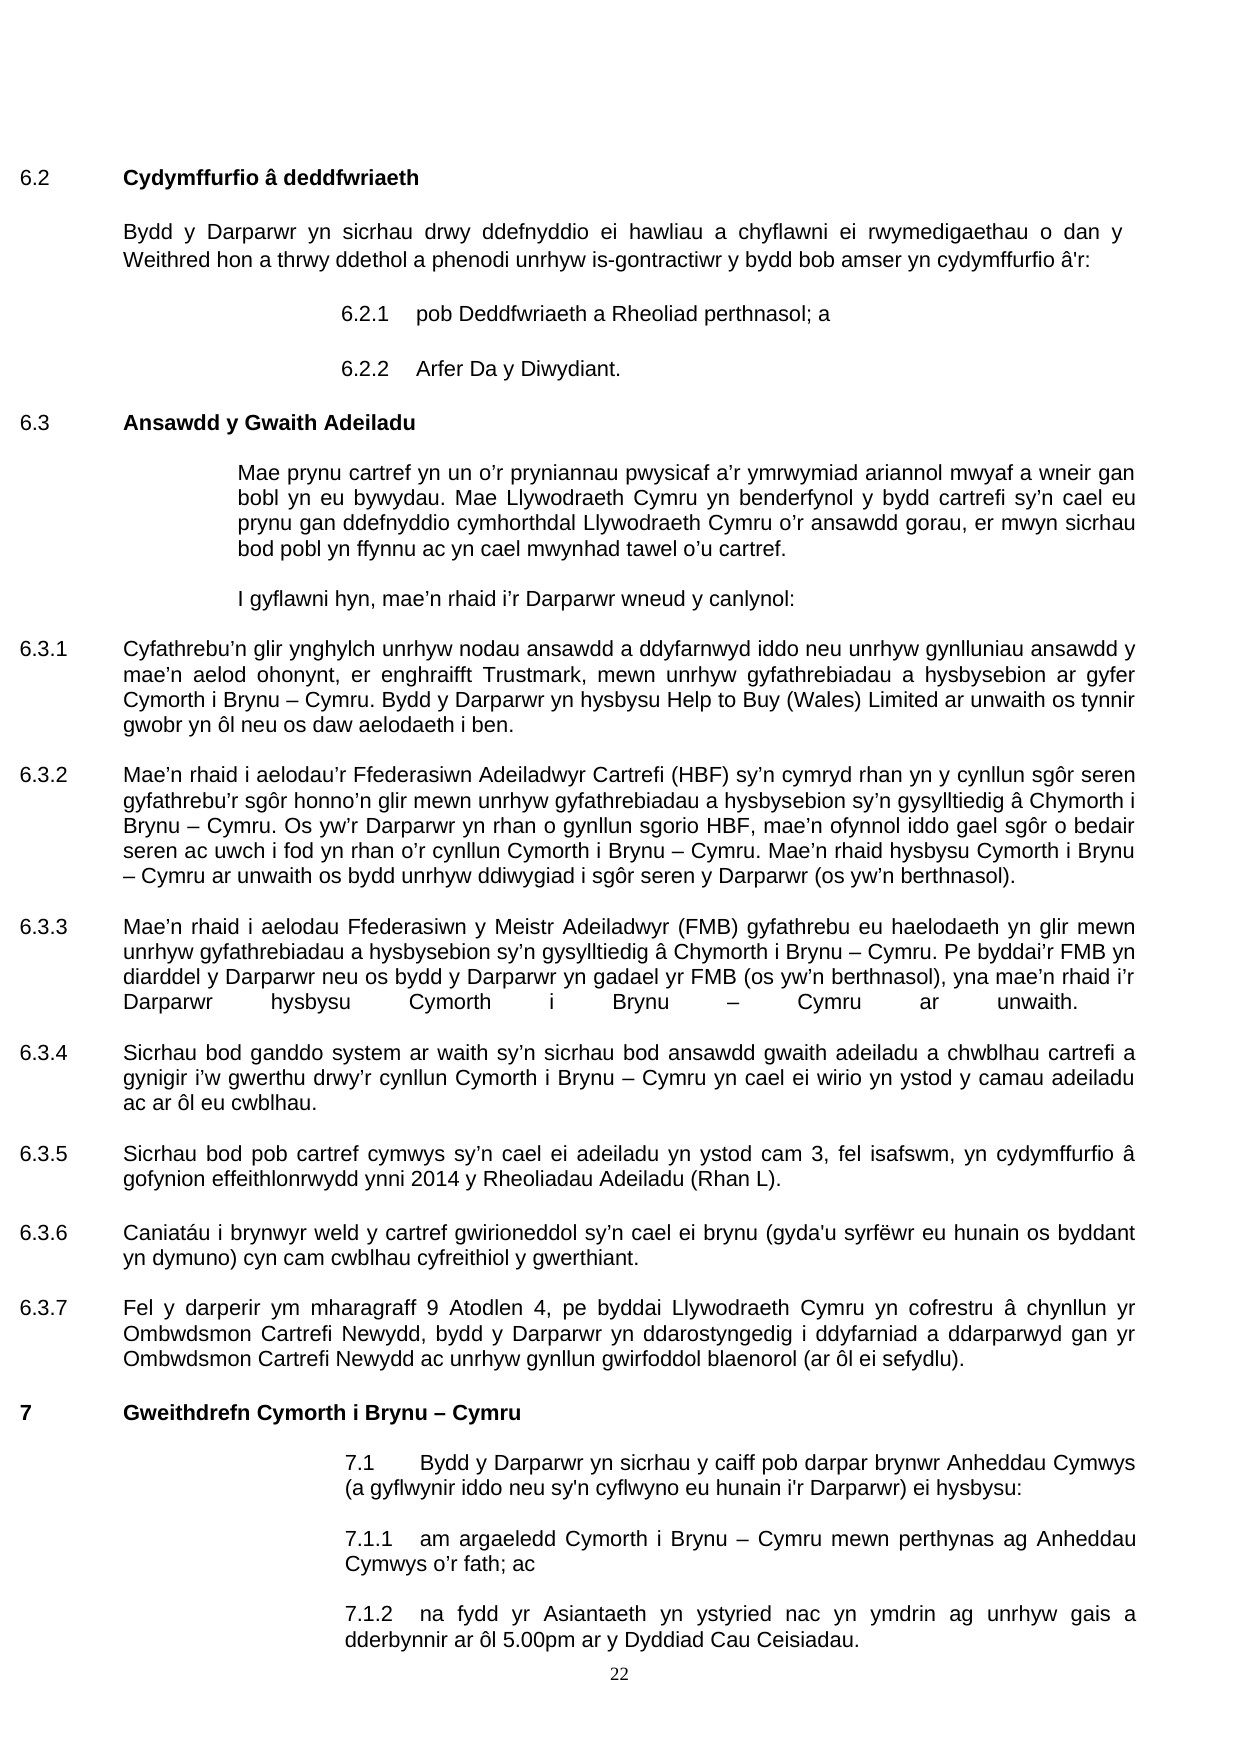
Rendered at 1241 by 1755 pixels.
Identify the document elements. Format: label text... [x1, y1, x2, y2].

text Bydd y Darparwr yn sicrhau drwy ddefnyddio ei hawliau a chyflawni ei rwymedigaethau o dan y Weithred hon a thrwy ddethol a phenodi unrhyw is-gontractiwr y bydd bob amser yn cydymffurfio â'r: [123, 219, 1124, 273]
list am argaeledd Cymorth i Brynu – Cymru mewn perthynas ag Anheddau Cymwys o’r fath; ac [344, 1526, 1137, 1576]
list Cyfathrebu’n glir ynghylch unrhyw nodau ansawdd a ddyfarnwyd iddo neu unrhyw gynlluniau ansawdd y mae’n aelod ohonynt, er enghraifft Trustmark, mewn unrhyw gyfathrebiadau a hysbysebion ar gyfer Cymorth i Brynu – Cymru. Bydd y Darparwr yn hysbysu Help to Buy (Wales) Limited ar unwaith os tynnir gwobr yn ôl neu os daw aelodaeth i ben. [19, 636, 1137, 737]
list Arfer Da y Diwydiant. [341, 356, 1140, 381]
subtitle Cydymffurfio â deddfwriaeth [19, 164, 1137, 190]
list Fel y darperir ym mharagraff 9 Atodlen 4, pe byddai Llywodraeth Cymru yn cofrestru â chynllun yr Ombwdsmon Cartrefi Newydd, bydd y Darparwr yn ddarostyngedig i ddyfarniad a ddarparwyd gan yr Ombwdsmon Cartrefi Newydd ac unrhyw gynllun gwirfoddol blaenorol (ar ôl ei sefydlu). [19, 1295, 1137, 1371]
subtitle Ansawdd y Gwaith Adeiladu [19, 409, 1137, 435]
list Sicrhau bod pob cartref cymwys sy’n cael ei adeiladu yn ystod cam 3, fel isafswm, yn cydymffurfio â gofynion effeithlonrwydd ynni 2014 y Rheoliadau Adeiladu (Rhan L). [19, 1141, 1137, 1191]
list pob Deddfwriaeth a Rheoliad perthnasol; a [341, 301, 1140, 327]
text I gyflawni hyn, mae’n rhaid i’r Darparwr wneud y canlynol: [237, 586, 1137, 611]
list na fydd yr Asiantaeth yn ystyried nac yn ymdrin ag unrhyw gais a dderbynnir ar ôl 5.00pm ar y Dyddiad Cau Ceisiadau. [344, 1601, 1137, 1652]
list Sicrhau bod ganddo system ar waith sy’n sicrhau bod ansawdd gwaith adeiladu a chwblhau cartrefi a gynigir i’w gwerthu drwy’r cynllun Cymorth i Brynu – Cymru yn cael ei wirio yn ystod y camau adeiladu ac ar ôl eu cwblhau. [19, 1040, 1137, 1115]
list Mae’n rhaid i aelodau’r Ffederasiwn Adeiladwyr Cartrefi (HBF) sy’n cymryd rhan yn y cynllun sgôr seren gyfathrebu’r sgôr honno’n glir mewn unrhyw gyfathrebiadau a hysbysebion sy’n gysylltiedig â Chymorth i Brynu – Cymru. Os yw’r Darparwr yn rhan o gynllun sgorio HBF, mae’n ofynnol iddo gael sgôr o bedair seren ac uwch i fod yn rhan o’r cynllun Cymorth i Brynu – Cymru. Mae’n rhaid hysbysu Cymorth i Brynu – Cymru ar unwaith os bydd unrhyw ddiwygiad i sgôr seren y Darparwr (os yw’n berthnasol). [19, 762, 1137, 888]
list Bydd y Darparwr yn sicrhau y caiff pob darpar brynwr Anheddau Cymwys (a gyflwynir iddo neu sy'n cyflwyno eu hunain i'r Darparwr) ei hysbysu: [344, 1450, 1137, 1501]
list Caniatáu i brynwyr weld y cartref gwirioneddol sy’n cael ei brynu (gyda'u syrfëwr eu hunain os byddant yn dymuno) cyn cam cwblhau cyfreithiol y gwerthiant. [19, 1220, 1137, 1270]
list Mae’n rhaid i aelodau Ffederasiwn y Meistr Adeiladwyr (FMB) gyfathrebu eu haelodaeth yn glir mewn unrhyw gyfathrebiadau a hysbysebion sy’n gysylltiedig â Chymorth i Brynu – Cymru. Pe byddai’r FMB yn diarddel y Darparwr neu os bydd y Darparwr yn gadael yr FMB (os yw’n berthnasol), yna mae’n rhaid i’r Darparwr hysbysu Cymorth i Brynu – Cymru ar unwaith. [19, 914, 1137, 1040]
list Gweithdrefn Cymorth i Brynu – Cymru [19, 1400, 1137, 1425]
text Mae prynu cartref yn un o’r pryniannau pwysicaf a’r ymrwymiad ariannol mwyaf a wneir gan bobl yn eu bywydau. Mae Llywodraeth Cymru yn benderfynol y bydd cartrefi sy’n cael eu prynu gan ddefnyddio cymhorthdal Llywodraeth Cymru o’r ansawdd gorau, er mwyn sicrhau bod pobl yn ffynnu ac yn cael mwynhad tawel o’u cartref. [237, 460, 1137, 561]
